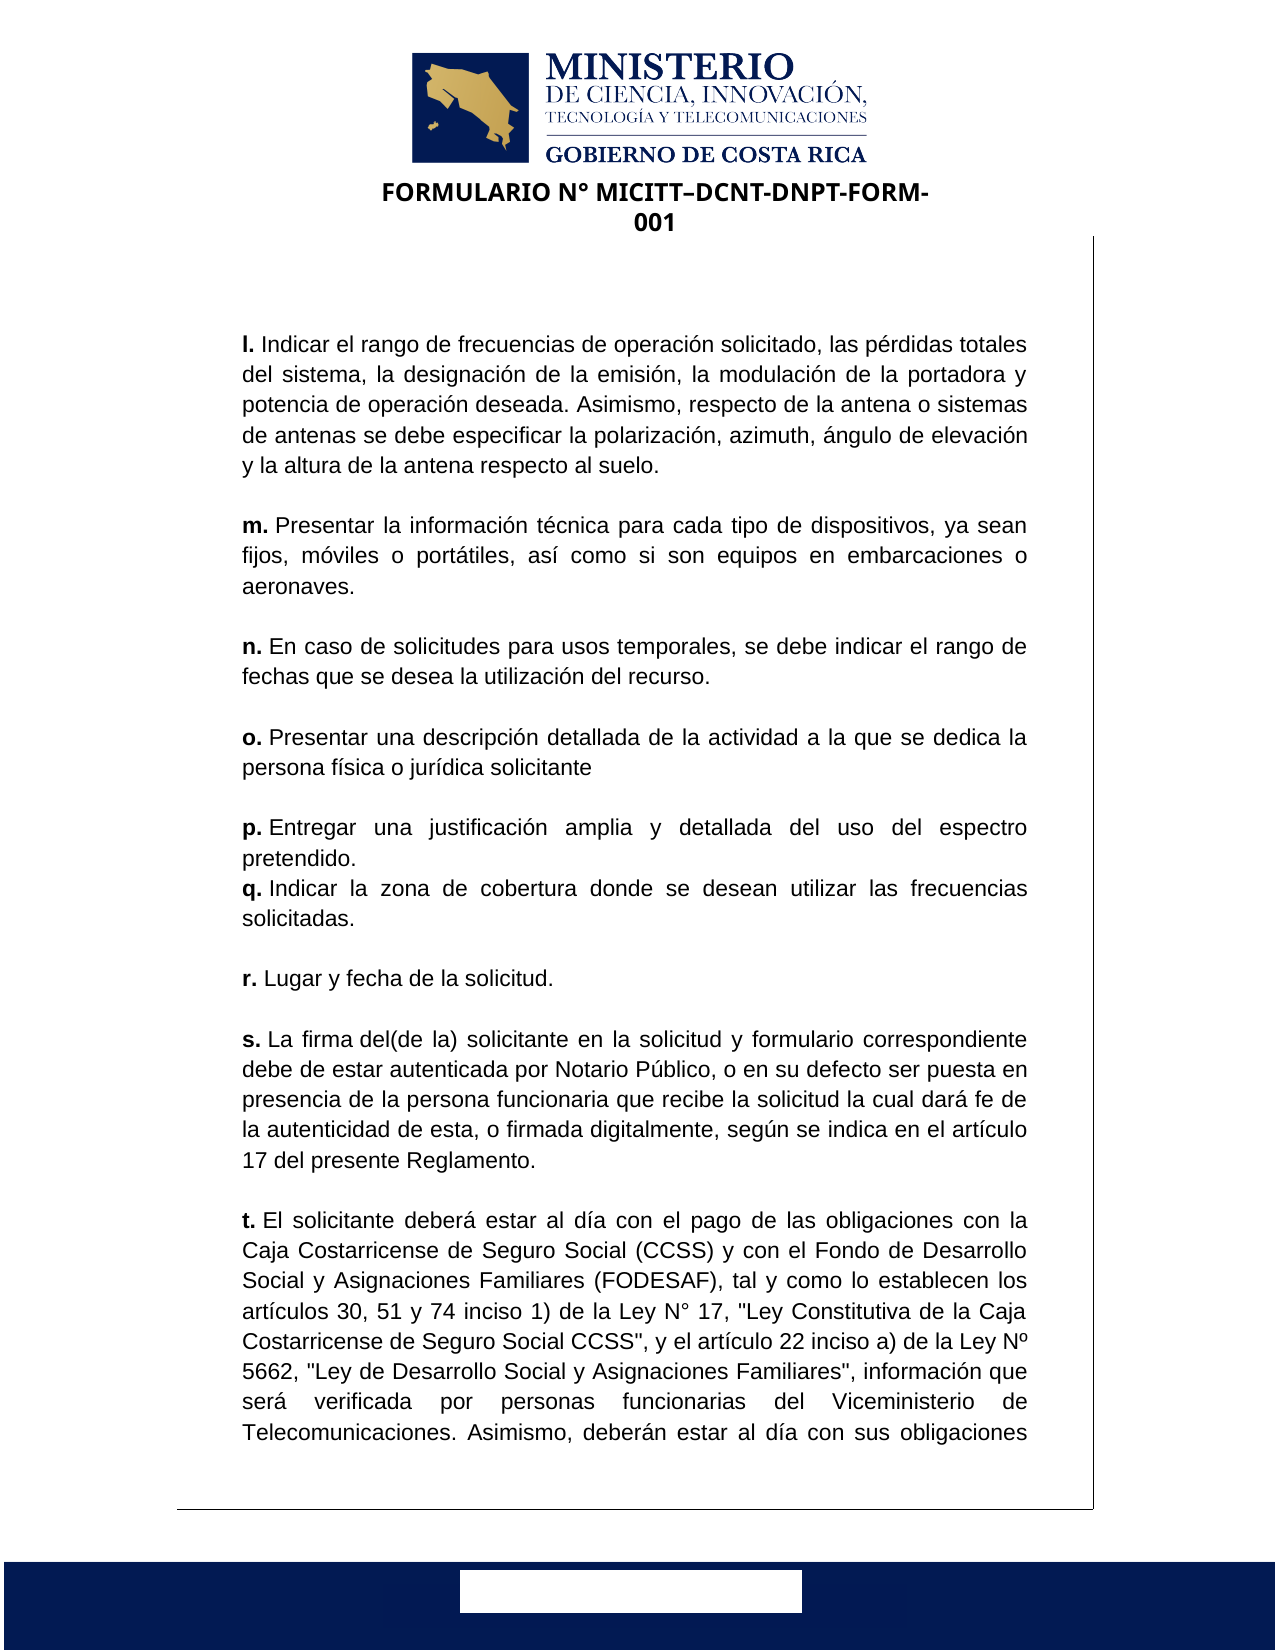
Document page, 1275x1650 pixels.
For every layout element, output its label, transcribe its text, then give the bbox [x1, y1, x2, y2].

text m. Presentar la información técnica para cada tipo de dispositivos, ya sean fijos, móviles o portátiles, así como si son equipos en embarcaciones o aeronaves. [177, 448, 1093, 568]
text o. Presentar una descripción detallada de la actividad a la que se dedica la persona física o jurídica solicitante [177, 629, 1093, 719]
text q. Indicar la zona de cobertura donde se desean utilizar las frecuencias solicitadas. [177, 810, 1093, 871]
text t. El solicitante deberá estar al día con el pago de las obligaciones con la Caja Costarricense de Seguro Social (CCSS) y con el Fondo de Desarrollo Social y Asignaciones Familiares (FODESAF), tal y como lo establecen los artículos 30, 51 y 74 inciso 1) de la Ley N° 17, "Ley Constitutiva de la Caja Costarricense de Seguro Social CCSS", y el artículo 22 inciso a) de la Ley Nº 5662, "Ley de Desarrollo Social y Asignaciones Familiares", información que será verificada por personas funcionarias del Viceministerio de Telecomunicaciones. Asimismo, deberán estar al día con sus obligaciones tributarias materiales y formales con el Ministerio de Hacienda, según el mandato impuesto por el artículo 18 bis de la Ley Nº 4755, "Código de Normas y Procedimientos Tributarios", y el artículo 16 de la Ley Nº 9416, "Ley para Mejorar la Lucha contra el Fraude Fiscal". [177, 1142, 1093, 1509]
text p. Entregar una justificación amplia y detallada del uso del espectro pretendido. [177, 719, 1093, 810]
text r. Lugar y fecha de la solicitud. [177, 871, 1093, 931]
text l. Indicar el rango de frecuencias de operación solicitado, las pérdidas totales del sistema, la designación de la emisión, la modulación de la portadora y potencia de operación deseada. Asimismo, respecto de la antena o sistemas de antenas se debe especificar la polarización, azimuth, ángulo de elevación y la altura de la antena respecto al suelo. [177, 236, 1093, 448]
text n. En caso de solicitudes para usos temporales, se debe indicar el rango de fechas que se desea la utilización del recurso. [177, 568, 1093, 629]
text s. La firma del(de la) solicitante en la solicitud y formulario correspondiente debe de estar autenticada por Notario Público, o en su defecto ser puesta en presencia de la persona funcionaria que recibe la solicitud la cual dará fe de la autenticidad de esta, o firmada digitalmente, según se indica en el artículo 17 del presente Reglamento. [177, 931, 1093, 1142]
